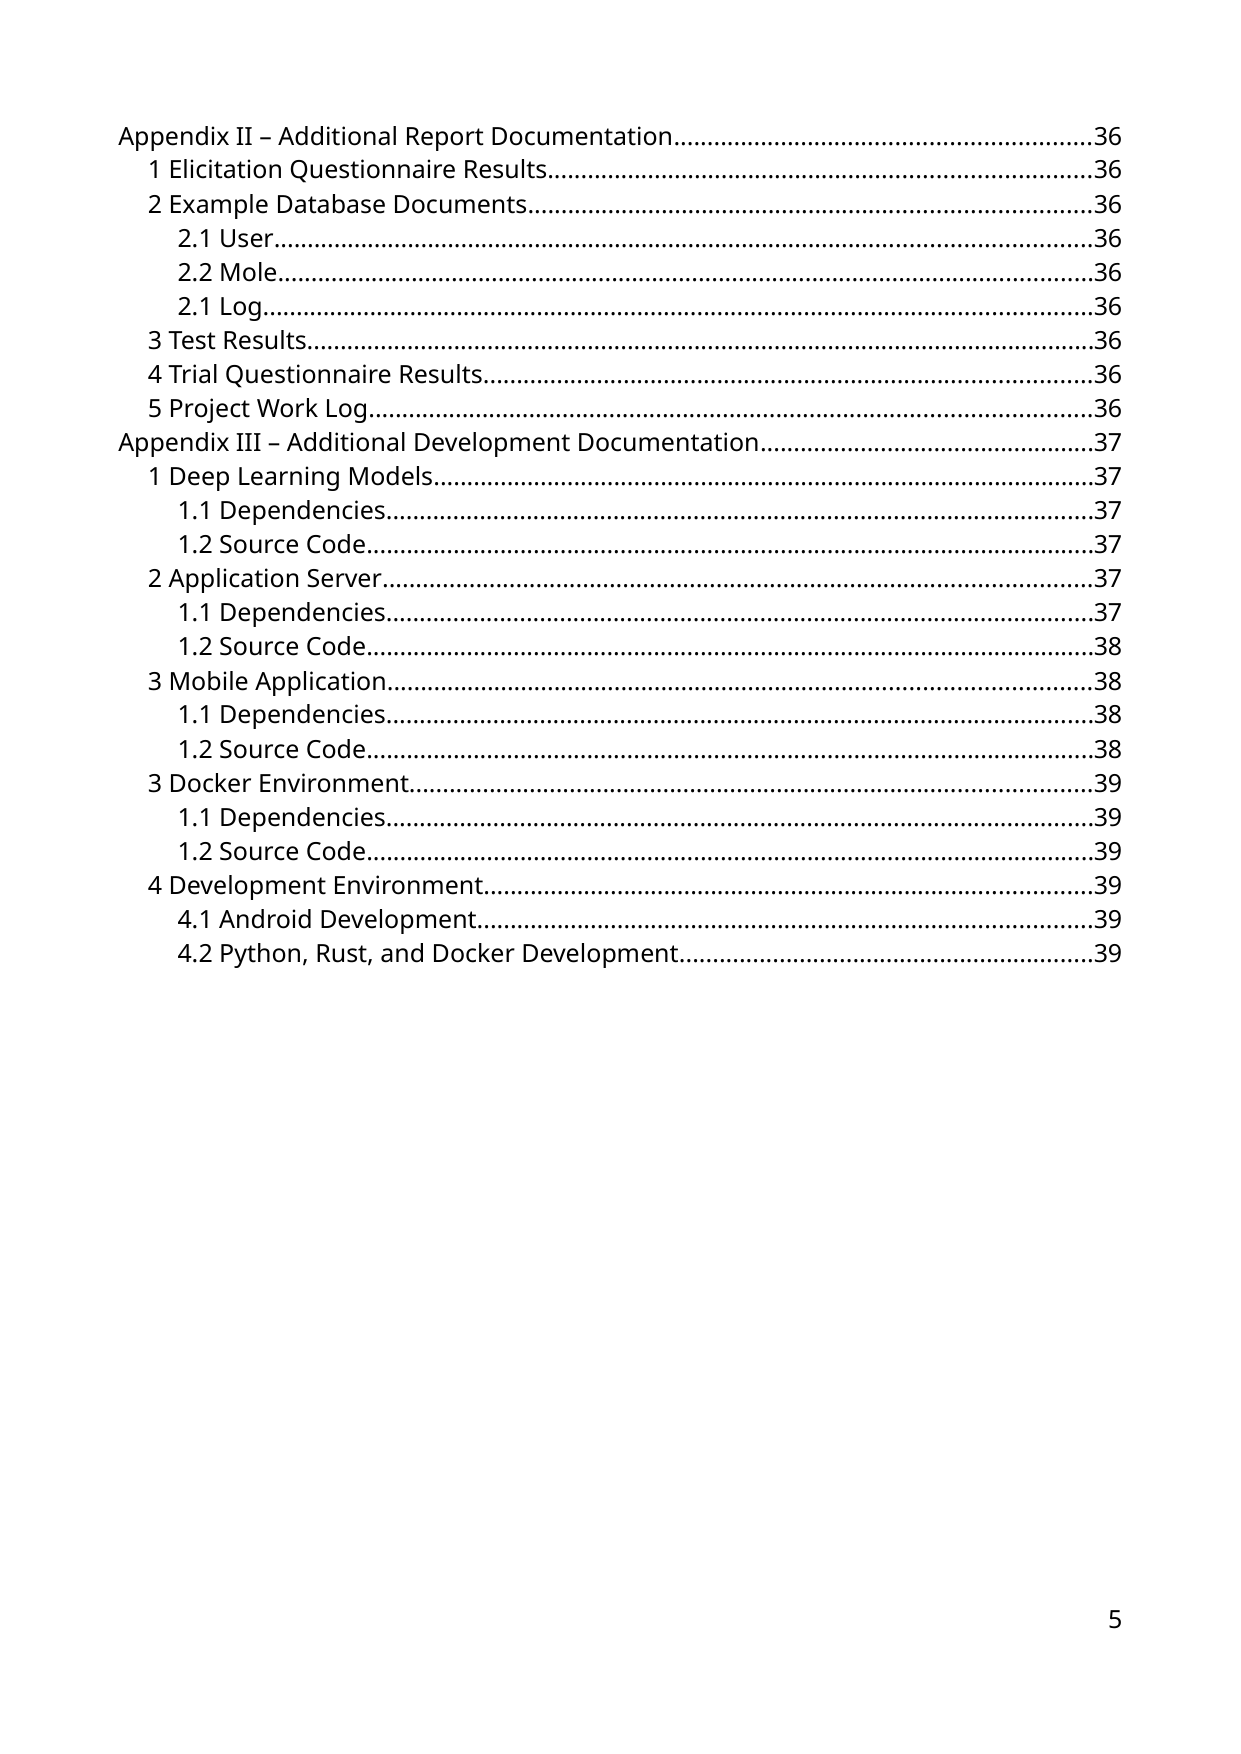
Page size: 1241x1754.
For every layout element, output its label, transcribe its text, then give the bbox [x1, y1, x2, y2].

text 3 Docker Environment 39 [148, 765, 1122, 799]
text 1.1 Dependencies 37 [177, 493, 1122, 527]
text 3 Mobile Application 38 [148, 663, 1122, 697]
text 2.2 Mole 36 [177, 254, 1122, 288]
text 1.1 Dependencies 39 [177, 799, 1122, 833]
text Appendix II – Additional Report Documentation 36 [118, 118, 1122, 152]
text 3 Test Results 36 [148, 322, 1122, 357]
text 2 Example Database Documents 36 [148, 186, 1122, 220]
text 4.1 Android Development 39 [177, 902, 1122, 936]
text 5 Project Work Log 36 [148, 391, 1122, 425]
text 1.2 Source Code 37 [177, 527, 1122, 561]
text 1 Deep Learning Models 37 [148, 459, 1122, 493]
text 1.2 Source Code 38 [177, 629, 1122, 663]
text Appendix III – Additional Development Documentation 37 [118, 425, 1122, 459]
text 1 Elicitation Questionnaire Results 36 [148, 152, 1122, 186]
text 2.1 Log 36 [177, 288, 1122, 322]
text 1.1 Dependencies 37 [177, 595, 1122, 629]
text 4 Trial Questionnaire Results 36 [148, 357, 1122, 391]
text 4 Development Environment 39 [148, 867, 1122, 902]
text 1.2 Source Code 38 [177, 731, 1122, 765]
text 2 Application Server 37 [148, 561, 1122, 595]
text 1.2 Source Code 39 [177, 833, 1122, 867]
text 4.2 Python, Rust, and Docker Development 39 [177, 936, 1122, 970]
text 2.1 User 36 [177, 220, 1122, 254]
text 1.1 Dependencies 38 [177, 697, 1122, 731]
